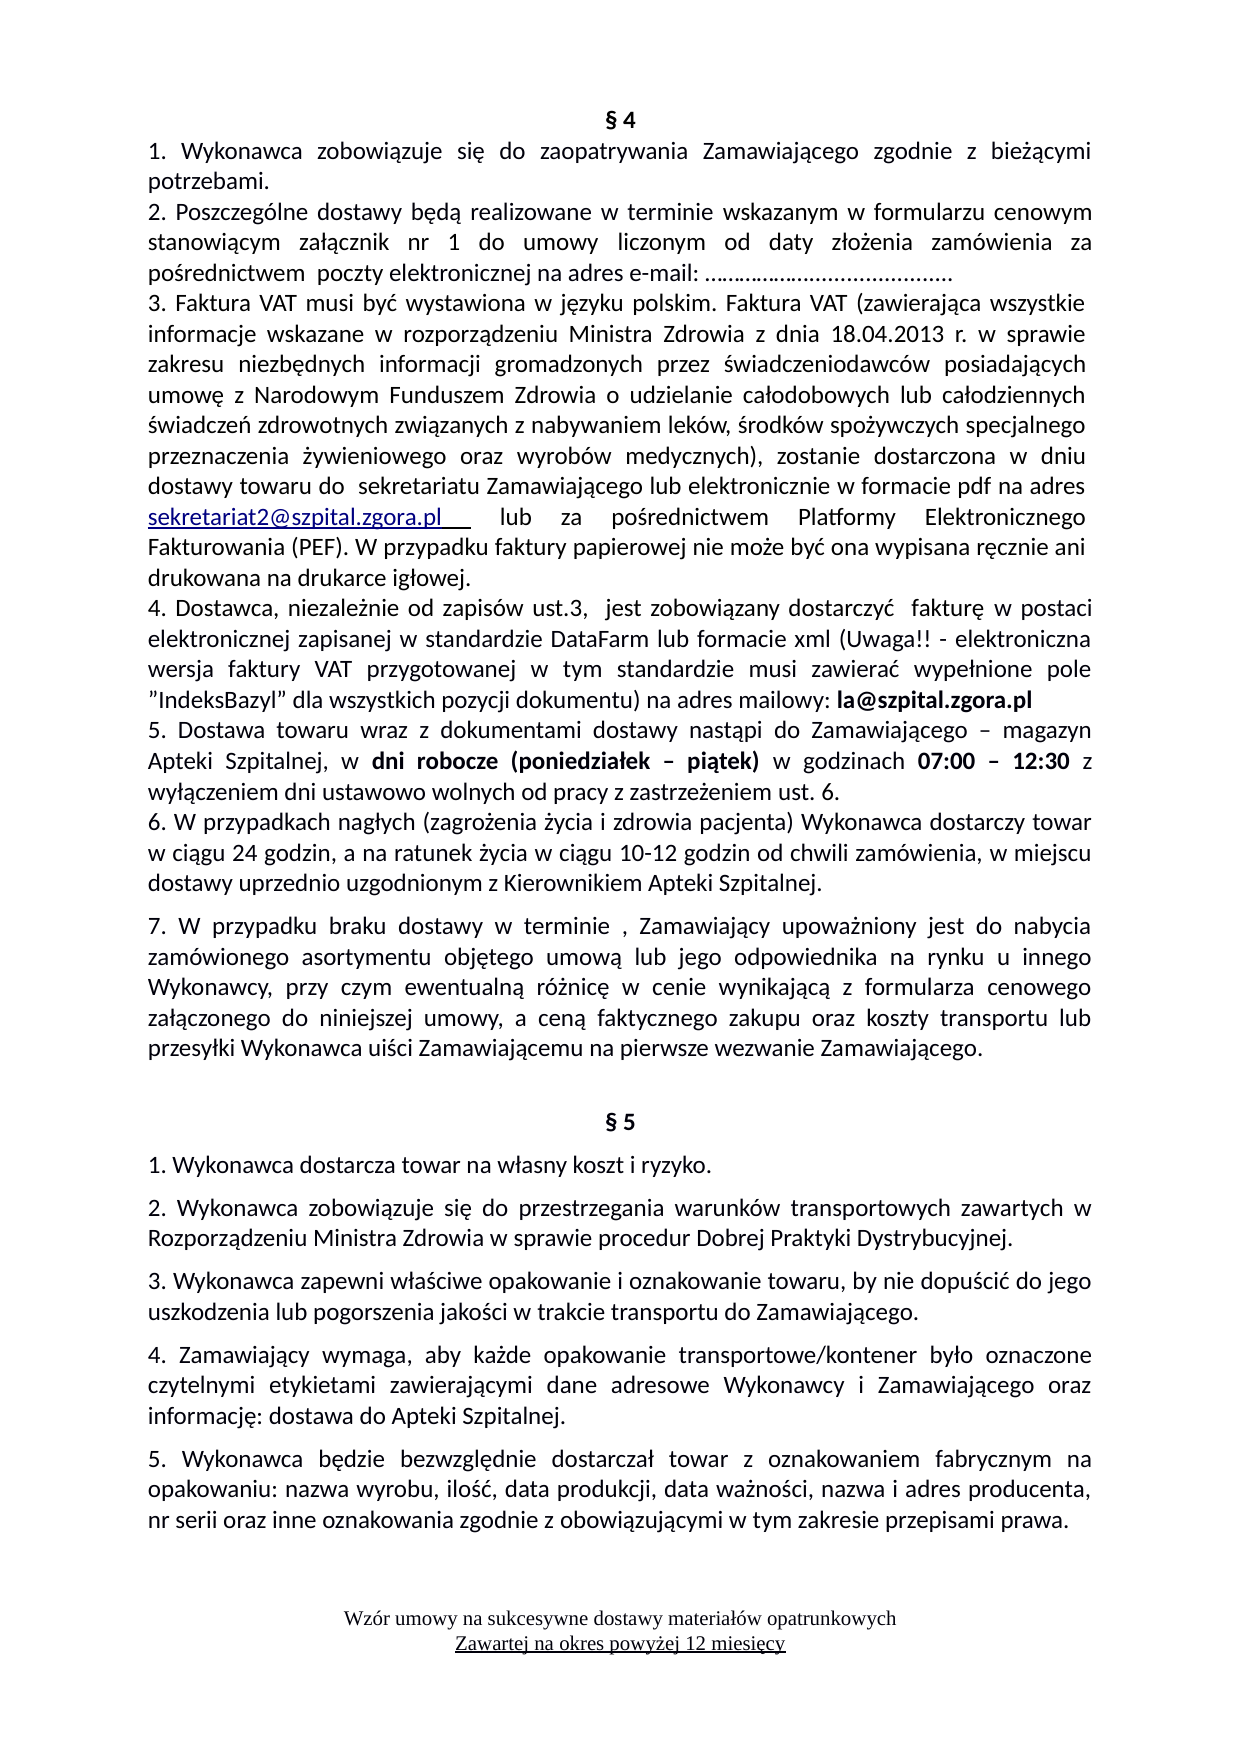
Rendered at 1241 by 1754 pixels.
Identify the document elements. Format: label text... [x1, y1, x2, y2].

text 6. W przypadkach nagłych (zagrożenia życia i zdrowia pacjenta) Wykonawca dostarczy towar w ciągu 24 godzin, a na ratunek życia w ciągu 10-12 godzin od chwili zamówienia, w miejscu dostawy uprzednio uzgodnionym z Kierownikiem Apteki Szpitalnej. [148, 806, 1093, 898]
text 1. Wykonawca zobowiązuje się do zaopatrywania Zamawiającego zgodnie z bieżącymi potrzebami. [148, 135, 1093, 196]
text 5. Wykonawca będzie bezwzględnie dostarczał towar z oznakowaniem fabrycznym na opakowaniu: nazwa wyrobu, ilość, data produkcji, data ważności, nazwa i adres producenta, nr serii oraz inne oznakowania zgodnie z obowiązującymi w tym zakresie przepisami prawa. [148, 1443, 1093, 1535]
text 7. W przypadku braku dostawy w terminie , Zamawiający upoważniony jest do nabycia zamówionego asortymentu objętego umową lub jego odpowiednika na rynku u innego Wykonawcy, przy czym ewentualną różnicę w cenie wynikającą z formularza cenowego załączonego do niniejszej umowy, a ceną faktycznego zakupu oraz koszty transportu lub przesyłki Wykonawca uiści Zamawiającemu na pierwsze wezwanie Zamawiającego. [148, 910, 1093, 1063]
text 3. Wykonawca zapewni właściwe opakowanie i oznakowanie towaru, by nie dopuścić do jego uszkodzenia lub pogorszenia jakości w trakcie transportu do Zamawiającego. [148, 1266, 1093, 1327]
text 3. Faktura VAT musi być wystawiona w języku polskim. Faktura VAT (zawierająca wszystkie informacje wskazane w rozporządzeniu Ministra Zdrowia z dnia 18.04.2013 r. w sprawie zakresu niezbędnych informacji gromadzonych przez świadczeniodawców posiadających umowę z Narodowym Funduszem Zdrowia o udzielanie całodobowych lub całodziennych świadczeń zdrowotnych związanych z nabywaniem leków, środków spożywczych specjalnego przeznaczenia żywieniowego oraz wyrobów medycznych), zostanie dostarczona w dniu dostawy towaru do sekretariatu Zamawiającego lub elektronicznie w formacie pdf na adres sekretariat2@szpital.zgora.pl lub za pośrednictwem Platformy Elektronicznego Fakturowania (PEF). W przypadku faktury papierowej nie może być ona wypisana ręcznie ani drukowana na drukarce igłowej. [148, 287, 1087, 593]
text 2. Poszczególne dostawy będą realizowane w terminie wskazanym w formularzu cenowym stanowiącym załącznik nr 1 do umowy liczonym od daty złożenia zamówienia za pośrednictwem poczty elektronicznej na adres e-mail: ………………....................... [148, 196, 1093, 287]
text § 5 [148, 1106, 1093, 1136]
text 2. Wykonawca zobowiązuje się do przestrzegania warunków transportowych zawartych w Rozporządzeniu Ministra Zdrowia w sprawie procedur Dobrej Praktyki Dystrybucyjnej. [148, 1192, 1093, 1253]
text 4. Zamawiający wymaga, aby każde opakowanie transportowe/kontener było oznaczone czytelnymi etykietami zawierającymi dane adresowe Wykonawcy i Zamawiającego oraz informację: dostawa do Apteki Szpitalnej. [148, 1339, 1093, 1431]
text 1. Wykonawca dostarcza towar na własny koszt i ryzyko. [148, 1149, 1093, 1179]
subtitle § 4 [148, 104, 1093, 135]
text 5. Dostawa towaru wraz z dokumentami dostawy nastąpi do Zamawiającego – magazyn Apteki Szpitalnej, w dni robocze (poniedziałek – piątek) w godzinach 07:00 – 12:30 z wyłączeniem dni ustawowo wolnych od pracy z zastrzeżeniem ust. 6. [148, 715, 1093, 806]
text 4. Dostawca, niezależnie od zapisów ust.3, jest zobowiązany dostarczyć fakturę w postaci elektronicznej zapisanej w standardzie DataFarm lub formacie xml (Uwaga!! - elektroniczna wersja faktury VAT przygotowanej w tym standardzie musi zawierać wypełnione pole ”IndeksBazyl” dla wszystkich pozycji dokumentu) na adres mailowy: la@szpital.zgora.pl [148, 593, 1093, 715]
